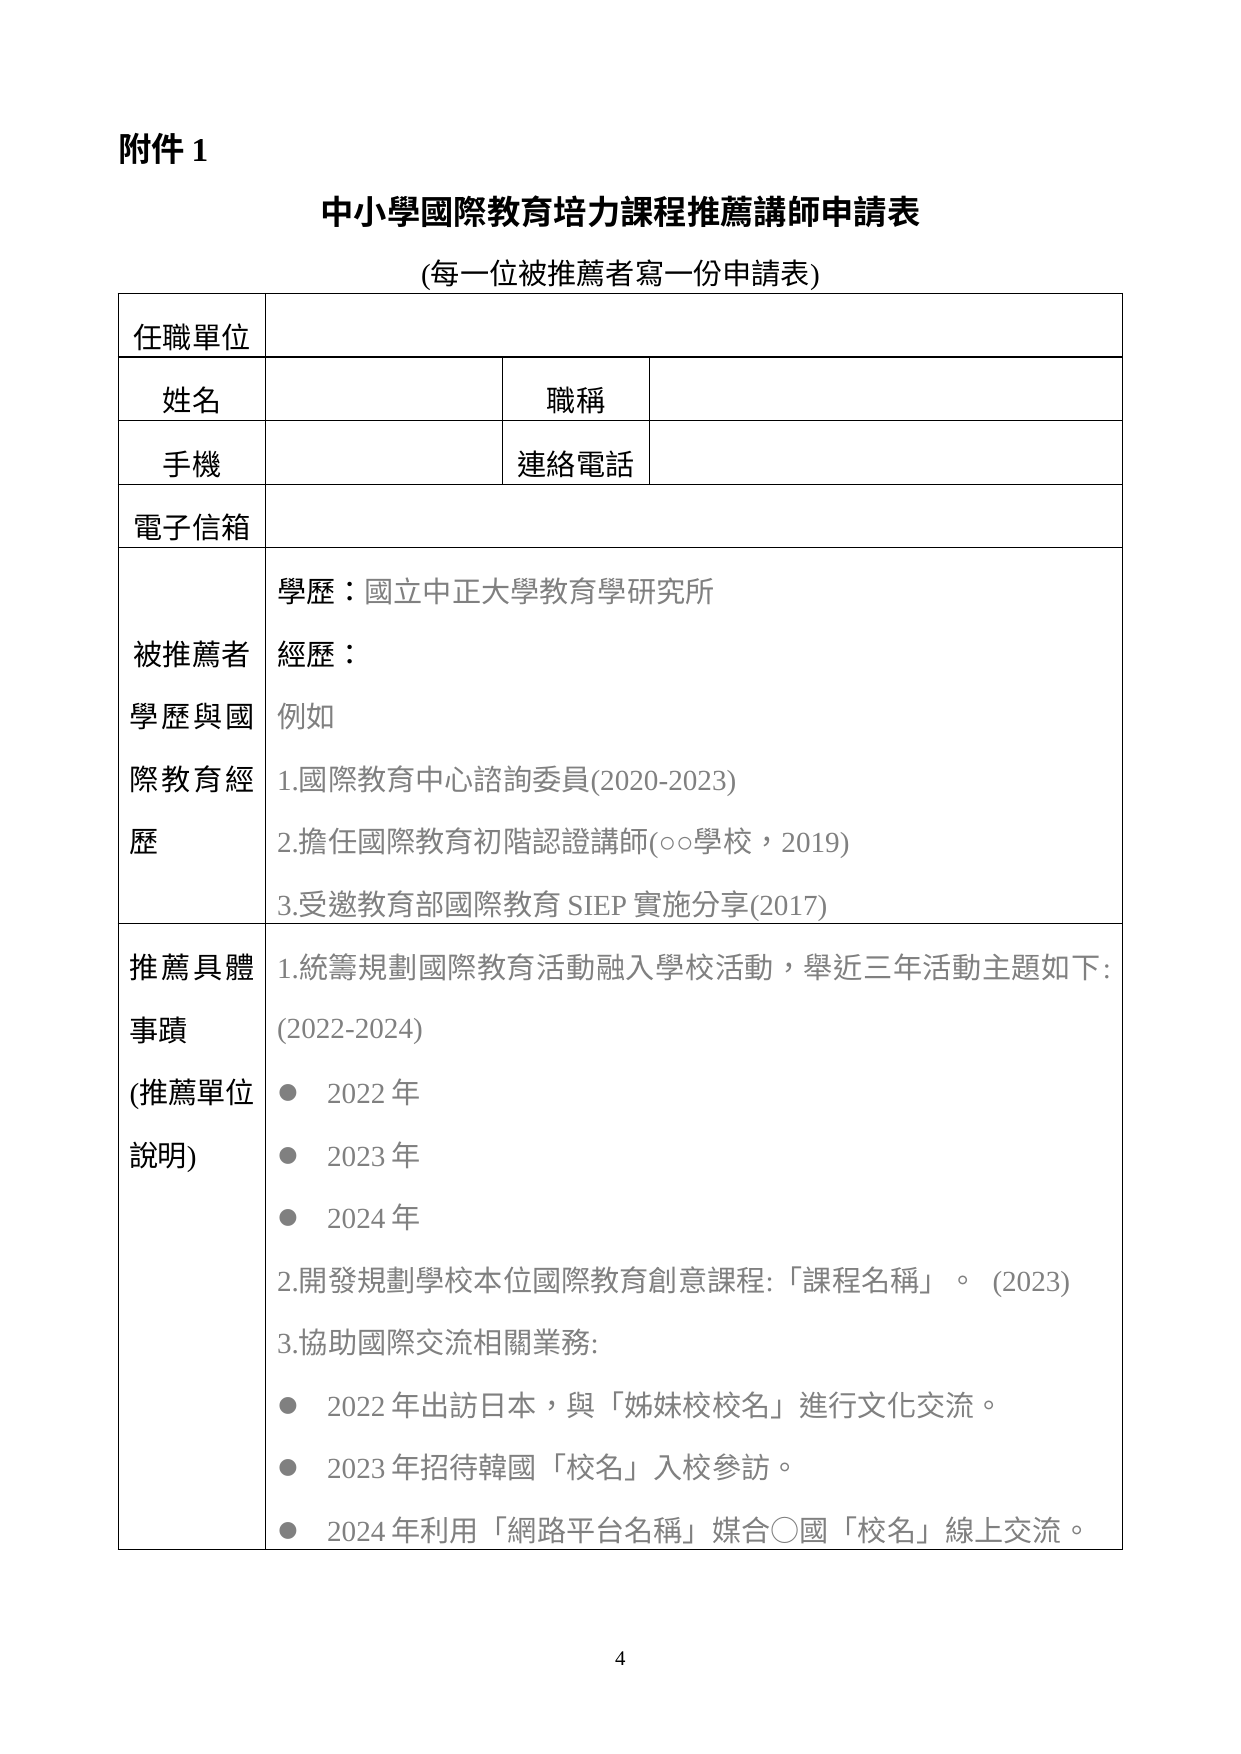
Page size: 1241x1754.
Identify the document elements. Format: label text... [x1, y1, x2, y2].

table_header [266, 294, 1122, 356]
table_cell 連絡電話 [503, 421, 649, 483]
table_cell [266, 421, 502, 483]
table_cell 1.統籌規劃國際教育活動融入學校活動，舉近三年活動主題如下:(2022-2024) 2022年 2023年 2024年 2.開發規劃學校本位國際教育創意課程:「課程名稱」。 (2023) 3.協助國際交流相關業務: 2022年出訪日本，與「姊妹校校名」進行文化交流。 2023年招待韓國「校名」入校參訪。 2024年利用「網路平台名稱」媒合○國「校名」線上交流。 [266, 924, 1122, 1549]
table_cell [266, 485, 1122, 547]
text 中小學國際教育培力課程推薦講師申請表 [118, 168, 1122, 230]
table_cell [650, 421, 1122, 483]
table_cell 推薦具體事蹟 (推薦單位說明) [119, 924, 265, 1549]
table_cell [650, 358, 1122, 420]
table_cell 職稱 [503, 358, 649, 420]
table_cell 手機 [119, 421, 265, 483]
table_header 任職單位 [119, 294, 265, 356]
table_cell 電子信箱 [119, 485, 265, 547]
table_cell 姓名 [119, 358, 265, 420]
table_cell [266, 358, 502, 420]
table_cell 學歷：國立中正大學教育學研究所 經歷： 例如 國際教育中心諮詢委員(2020-2023) 擔任國際教育初階認證講師(○○學校，2019) 3.受邀教育部國際教育SIEP實施分享(2017) [266, 548, 1122, 923]
table_cell 被推薦者 學歷與國際教育經歷 [119, 548, 265, 923]
text 附件1 [118, 105, 1122, 168]
text (每一位被推薦者寫一份申請表) [118, 230, 1122, 293]
